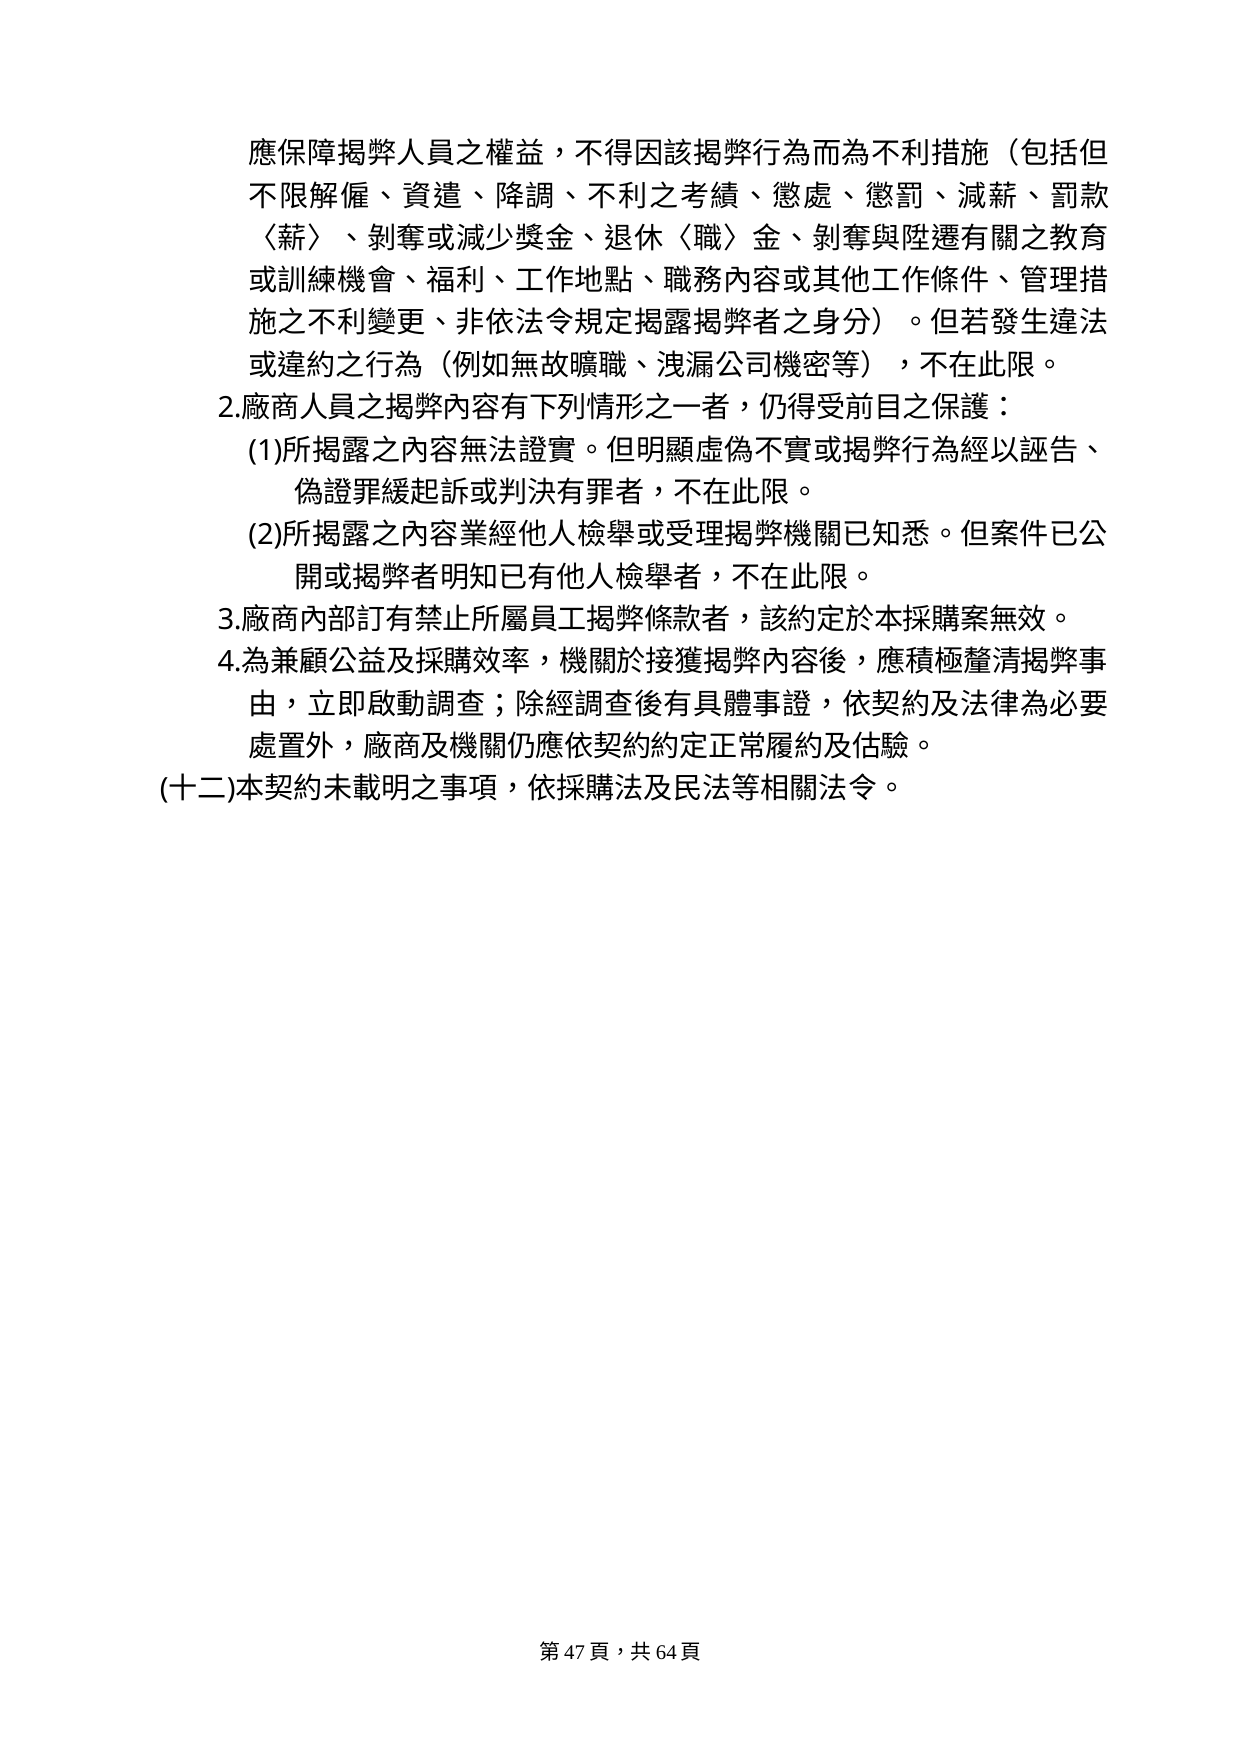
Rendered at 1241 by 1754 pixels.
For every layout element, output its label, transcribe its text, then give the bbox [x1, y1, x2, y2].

text (2)所揭露之內容業經他人檢舉或受理揭弊機關已知悉。但案件已公開或揭弊者明知已有他人檢舉者，不在此限。 [248, 511, 1110, 595]
text 4.為兼顧公益及採購效率，機關於接獲揭弊內容後，應積極釐清揭弊事由，立即啟動調查；除經調查後有具體事證，依契約及法律為必要處置外，廠商及機關仍應依契約約定正常履約及估驗。 [217, 638, 1110, 765]
text 3.廠商內部訂有禁止所屬員工揭弊條款者，該約定於本採購案無效。 [217, 595, 1110, 638]
text 2.廠商人員之揭弊內容有下列情形之一者，仍得受前目之保護： [217, 384, 1110, 426]
text (1)所揭露之內容無法證實。但明顯虛偽不實或揭弊行為經以誣告、偽證罪緩起訴或判決有罪者，不在此限。 [248, 426, 1110, 511]
text (十二)本契約未載明之事項，依採購法及民法等相關法令。 [159, 765, 1110, 807]
text 應保障揭弊人員之權益，不得因該揭弊行為而為不利措施（包括但不限解僱、資遣、降調、不利之考績、懲處、懲罰、減薪、罰款〈薪〉、剝奪或減少獎金、退休〈職〉金、剝奪與陞遷有關之教育或訓練機會、福利、工作地點、職務內容或其他工作條件、管理措施之不利變更、非依法令規定揭露揭弊者之身分）。但若發生違法或違約之行為（例如無故曠職、洩漏公司機密等），不在此限。 [217, 130, 1110, 384]
